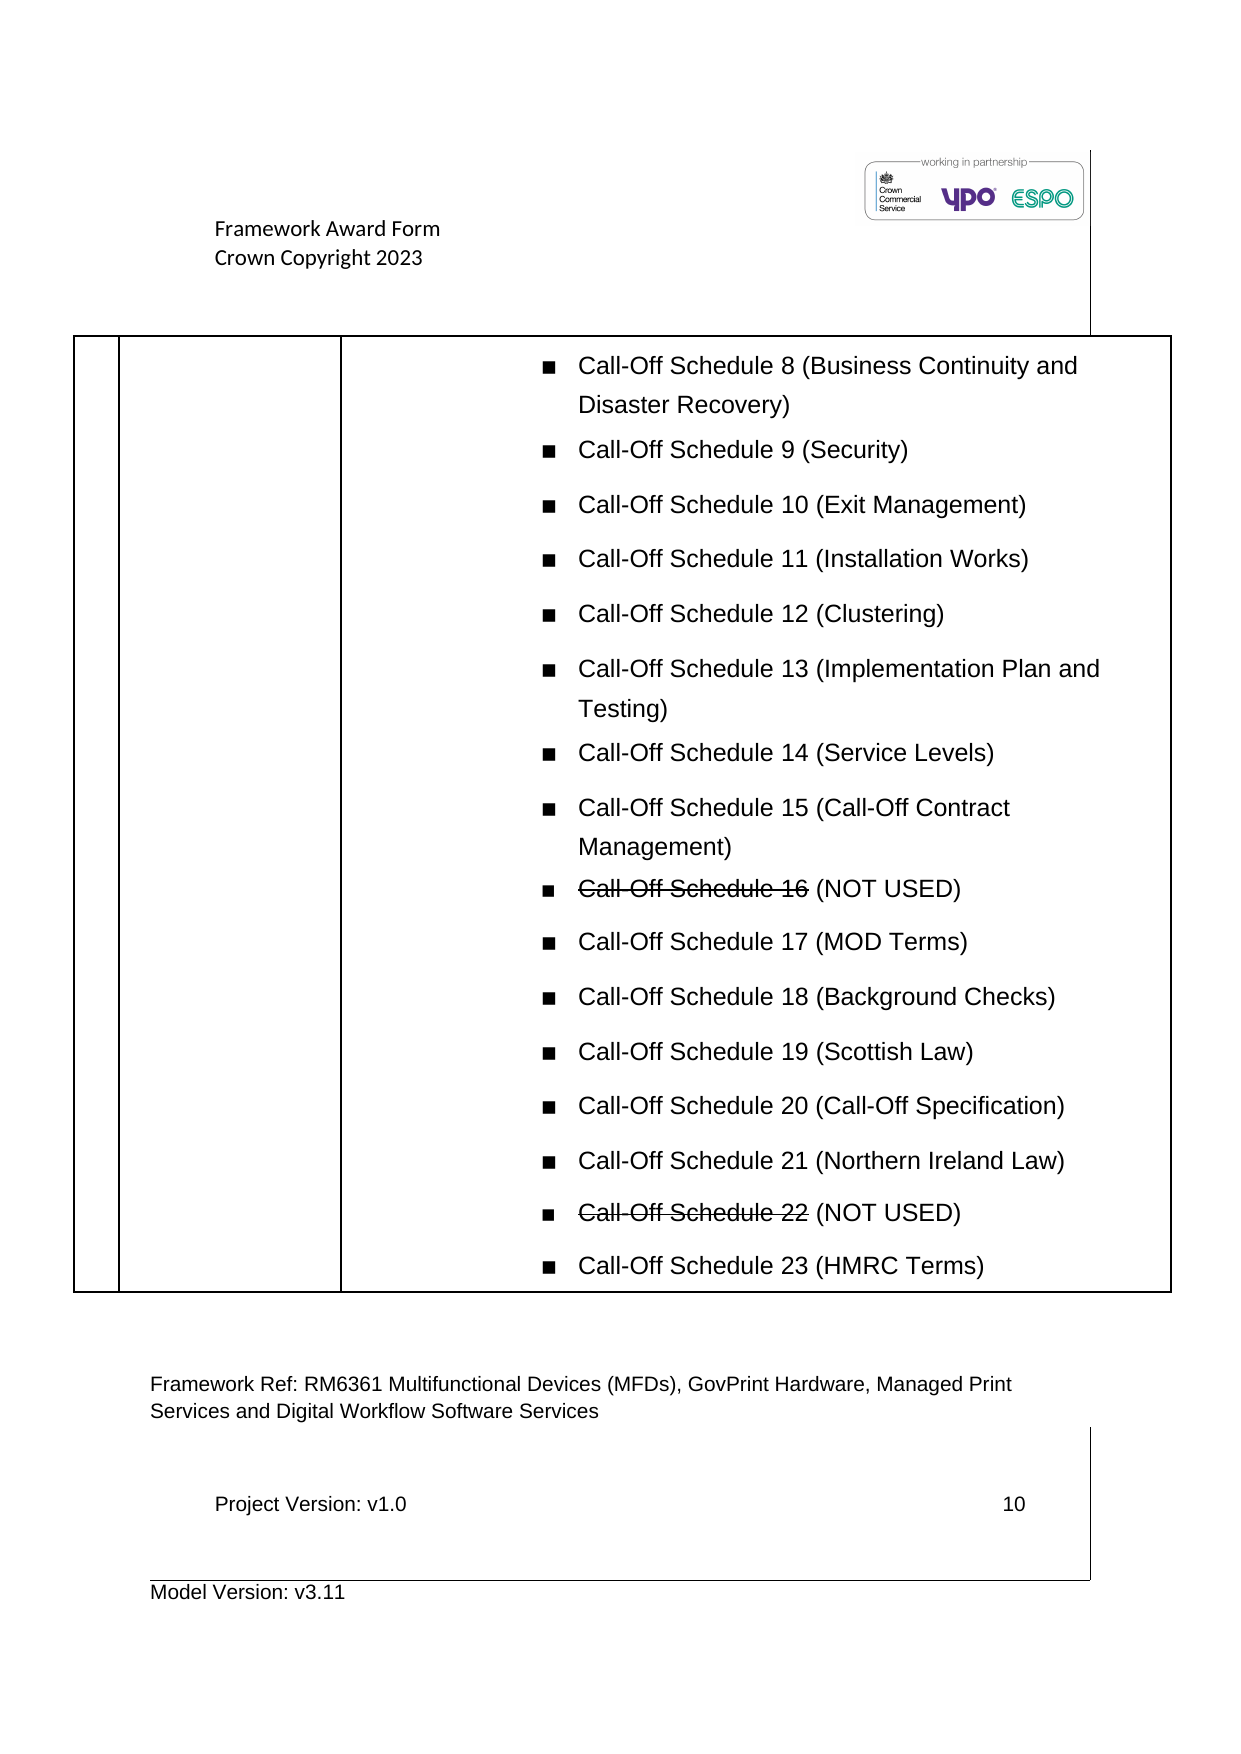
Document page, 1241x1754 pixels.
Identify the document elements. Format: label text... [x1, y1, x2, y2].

table_cell [75, 337, 118, 1291]
table_cell Framework Incorporated Terms (together these documents form the ‘the Framework Contract’) [120, 337, 340, 1291]
table_cell The following documents are incorporated into the Framework Contract. Where numbers are missing we are not using these schedules. If the documents conflict, the following order of precedence applies: This Framework Award Form Any Framework Special Terms (see Section 10 ‘Framework Special Terms’ in this Framework Award Form) Joint Schedule 1 (Definitions) RM6361 Joint Schedule 11 (Processing Data) RM6361 The following Schedules for RM6361 (in equal order of precedence): Framework Schedule 1 and appendices (Specification) Framework Schedule 3 (Framework Prices) Framework Schedule 4 (Framework Management) Framework Schedule 5 (Management Charges and Information) Framework Schedule 6a, 6b and 6c (Order Form Templates) Call-Off Schedule 1 (Transparency Reports) Call-Off Schedule 2 (Staff Transfer) Call-Off Schedule 3 (Continuous Improvement) Call-Off Schedule 4 (Call-Off Tender) Call-Off Schedule 5 (Pricing Details) Call-Off Schedule 6 (ICT Services) Call-Off Schedule 7 (Key Supplier Staff) Call-Off Schedule 8 (Business Continuity and Disaster Recovery) Call-Off Schedule 9 (Security) Call-Off Schedule 10 (Exit Management) Call-Off Schedule 11 (Installation Works) Call-Off Schedule 12 (Clustering) Call-Off Schedule 13 (Implementation Plan and Testing) Call-Off Schedule 14 (Service Levels) Call-Off Schedule 15 (Call-Off Contract Management) Call-Off Schedule 16 (NOT USED) Call-Off Schedule 17 (MOD Terms) Call-Off Schedule 18 (Background Checks) Call-Off Schedule 19 (Scottish Law) Call-Off Schedule 20 (Call-Off Specification) Call-Off Schedule 21 (Northern Ireland Law) Call-Off Schedule 22 (NOT USED) Call-Off Schedule 23 (HMRC Terms) Call-Off Schedule 24 (Corporate Resolution Planning) Call-Off Schedule 25 (Operating Lease Terms) Call-Off Schedule 26 (Finance Lease Terms) Call-Off Schedule 27 (Supplier-Furnished Terms) Call-Off Schedule 28 (Security Measures) Framework Schedule 7 - (Call-Off Award Procedures) Framework Schedule 8 (Self Audit Certificate) Framework Schedule 9 (Cyber Essentials Scheme) Framework Schedule 10 (ISO 27001 or equivalent) Joint Schedule 2 (Variation Form) Joint Schedule 3 (Insurance Requirements) Joint Schedule 4 (Commercially Sensitive Information) Joint Schedule 6 (Key Subcontractors) Joint Schedule 7 (Financial Difficulties) Joint Schedule 8 (Guarantee) Joint Schedule 9 (Minimum Standards of Reliability) Joint Schedule 10 (Rectification Plan) Joint Schedule 12 (Supply Chain Visibility) Joint Schedule 13 (Benchmarking) CCS Core Terms (version 3.0.11) Joint Schedule 5 (Corporate Social Responsibility) Framework Schedule 2 (Framework Tender) RM6361 as long as any part of the Framework Tender that offers a better commercial position for CCS or Buyers (as decided by CCS) take precedence over the documents above [342, 337, 1170, 1291]
